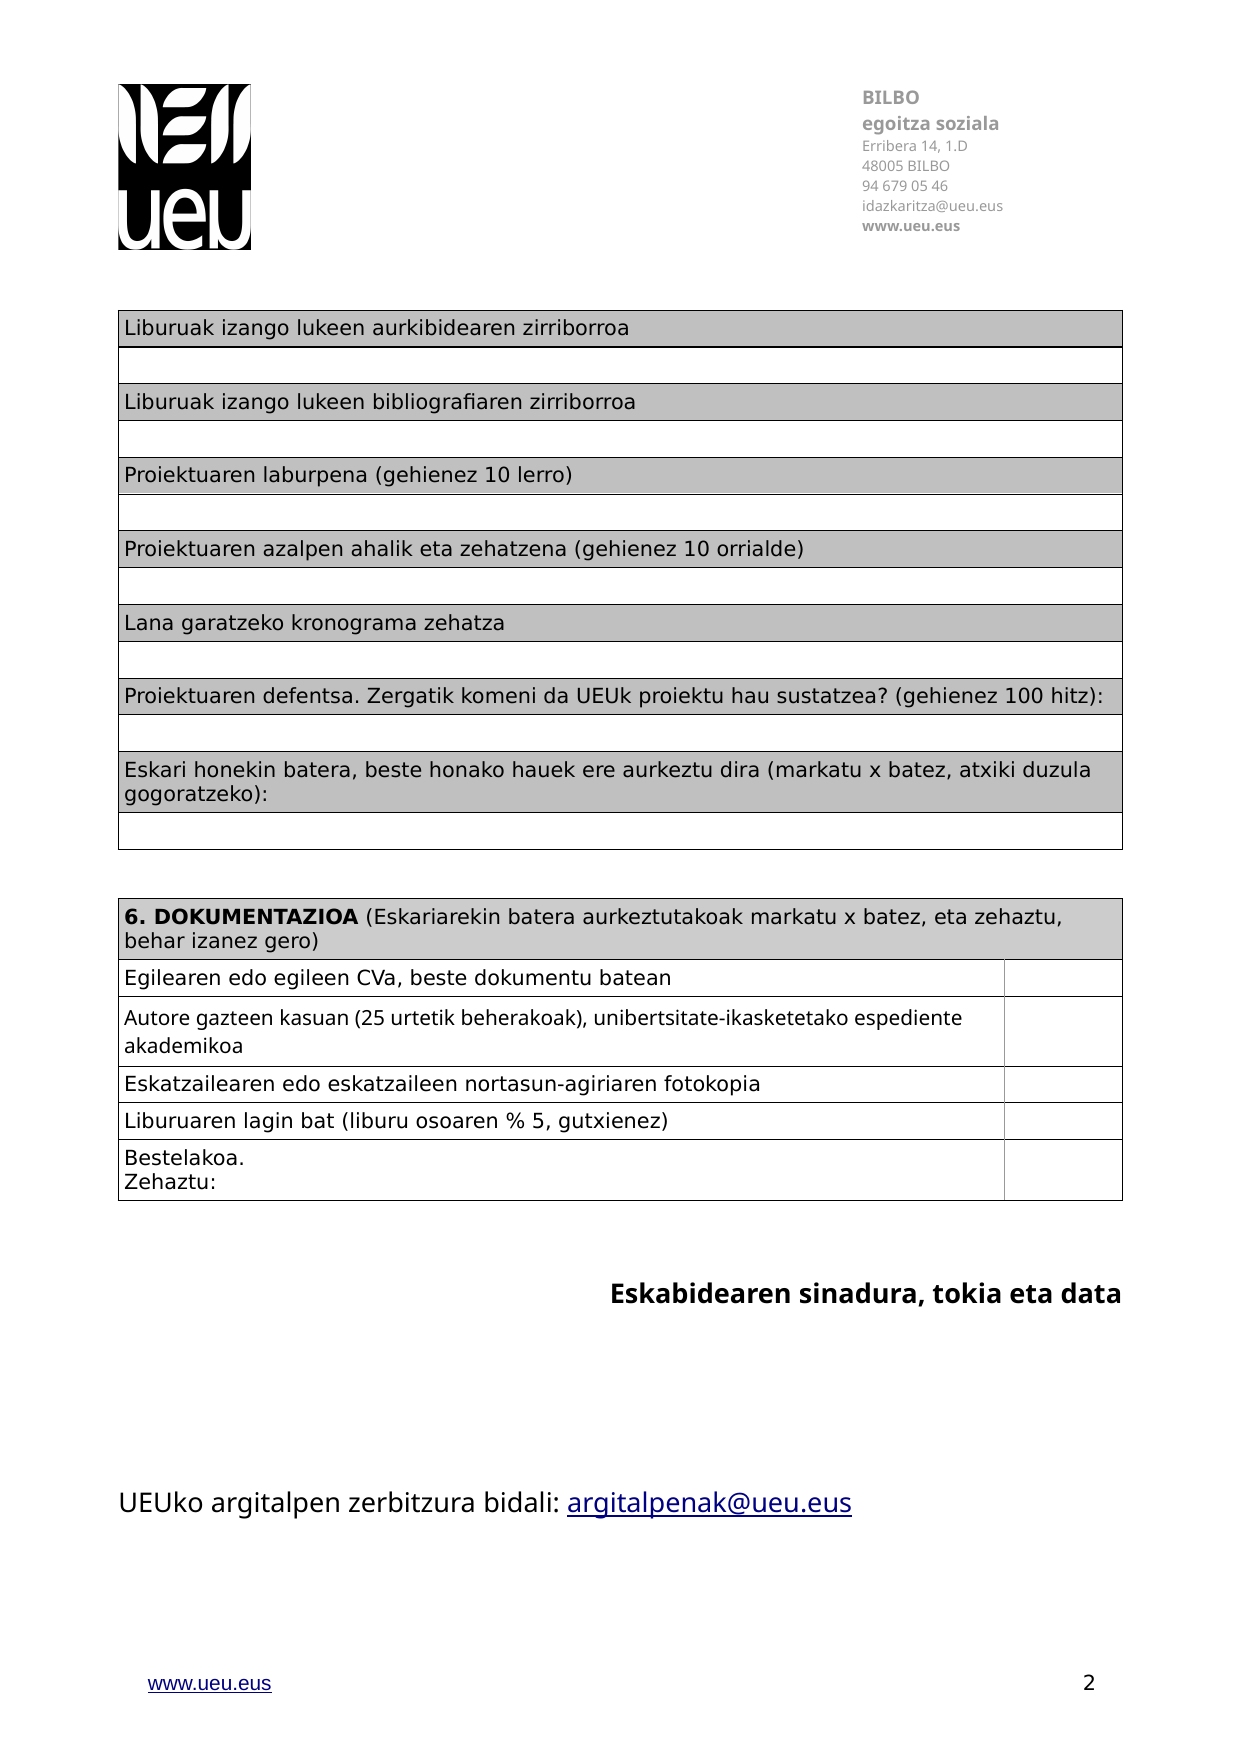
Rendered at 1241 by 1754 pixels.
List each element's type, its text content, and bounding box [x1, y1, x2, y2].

picture [118, 84, 251, 250]
table_cell [119, 642, 1122, 677]
table_cell [119, 568, 1122, 604]
table_cell [119, 715, 1122, 751]
table_cell [119, 421, 1122, 457]
table_cell [1005, 1067, 1122, 1102]
table_cell Proiektuaren azalpen ahalik eta zehatzena (gehienez 10 orrialde) [119, 531, 1122, 567]
table_cell [1005, 1140, 1122, 1200]
table_cell Liburuaren lagin bat (liburu osoaren % 5, gutxienez) [119, 1103, 1004, 1139]
table_cell Autore gazteen kasuan (25 urtetik beherakoak), unibertsitate-ikasketetako espediente akademikoa [119, 997, 1004, 1066]
table_header 6. DOKUMENTAZIOA (Eskariarekin batera aurkeztutakoak markatu x batez, eta zehaztu, behar izanez gero) [119, 899, 1122, 959]
text Eskabidearen sinadura, tokia eta data [118, 1275, 1122, 1312]
table_cell Egilearen edo egileen CVa, beste dokumentu batean [119, 960, 1004, 996]
table_cell [1005, 960, 1122, 996]
table_cell Eskari honekin batera, beste honako hauek ere aurkeztu dira (markatu x batez, atxiki duzula gogoratzeko): [119, 752, 1122, 812]
table_cell [119, 813, 1122, 849]
table_cell Proiektuaren laburpena (gehienez 10 lerro) [119, 458, 1122, 493]
table_cell [1005, 1103, 1122, 1139]
text UEUko argitalpen zerbitzura bidali: argitalpenak@ueu.eus [118, 1483, 1122, 1520]
table_cell [119, 495, 1122, 530]
table_cell Bestelakoa. Zehaztu: [119, 1140, 1004, 1200]
table_cell Liburuak izango lukeen bibliografiaren zirriborroa [119, 384, 1122, 420]
table_cell Eskatzailearen edo eskatzaileen nortasun-agiriaren fotokopia [119, 1067, 1004, 1102]
table_cell Liburuak izango lukeen aurkibidearen zirriborroa [119, 311, 1122, 346]
table_cell Lana garatzeko kronograma zehatza [119, 605, 1122, 641]
table_cell Proiektuaren defentsa. Zergatik komeni da UEUk proiektu hau sustatzea? (gehienez 100 hitz): [119, 679, 1122, 714]
table_cell [119, 348, 1122, 383]
table_cell [1005, 997, 1122, 1066]
